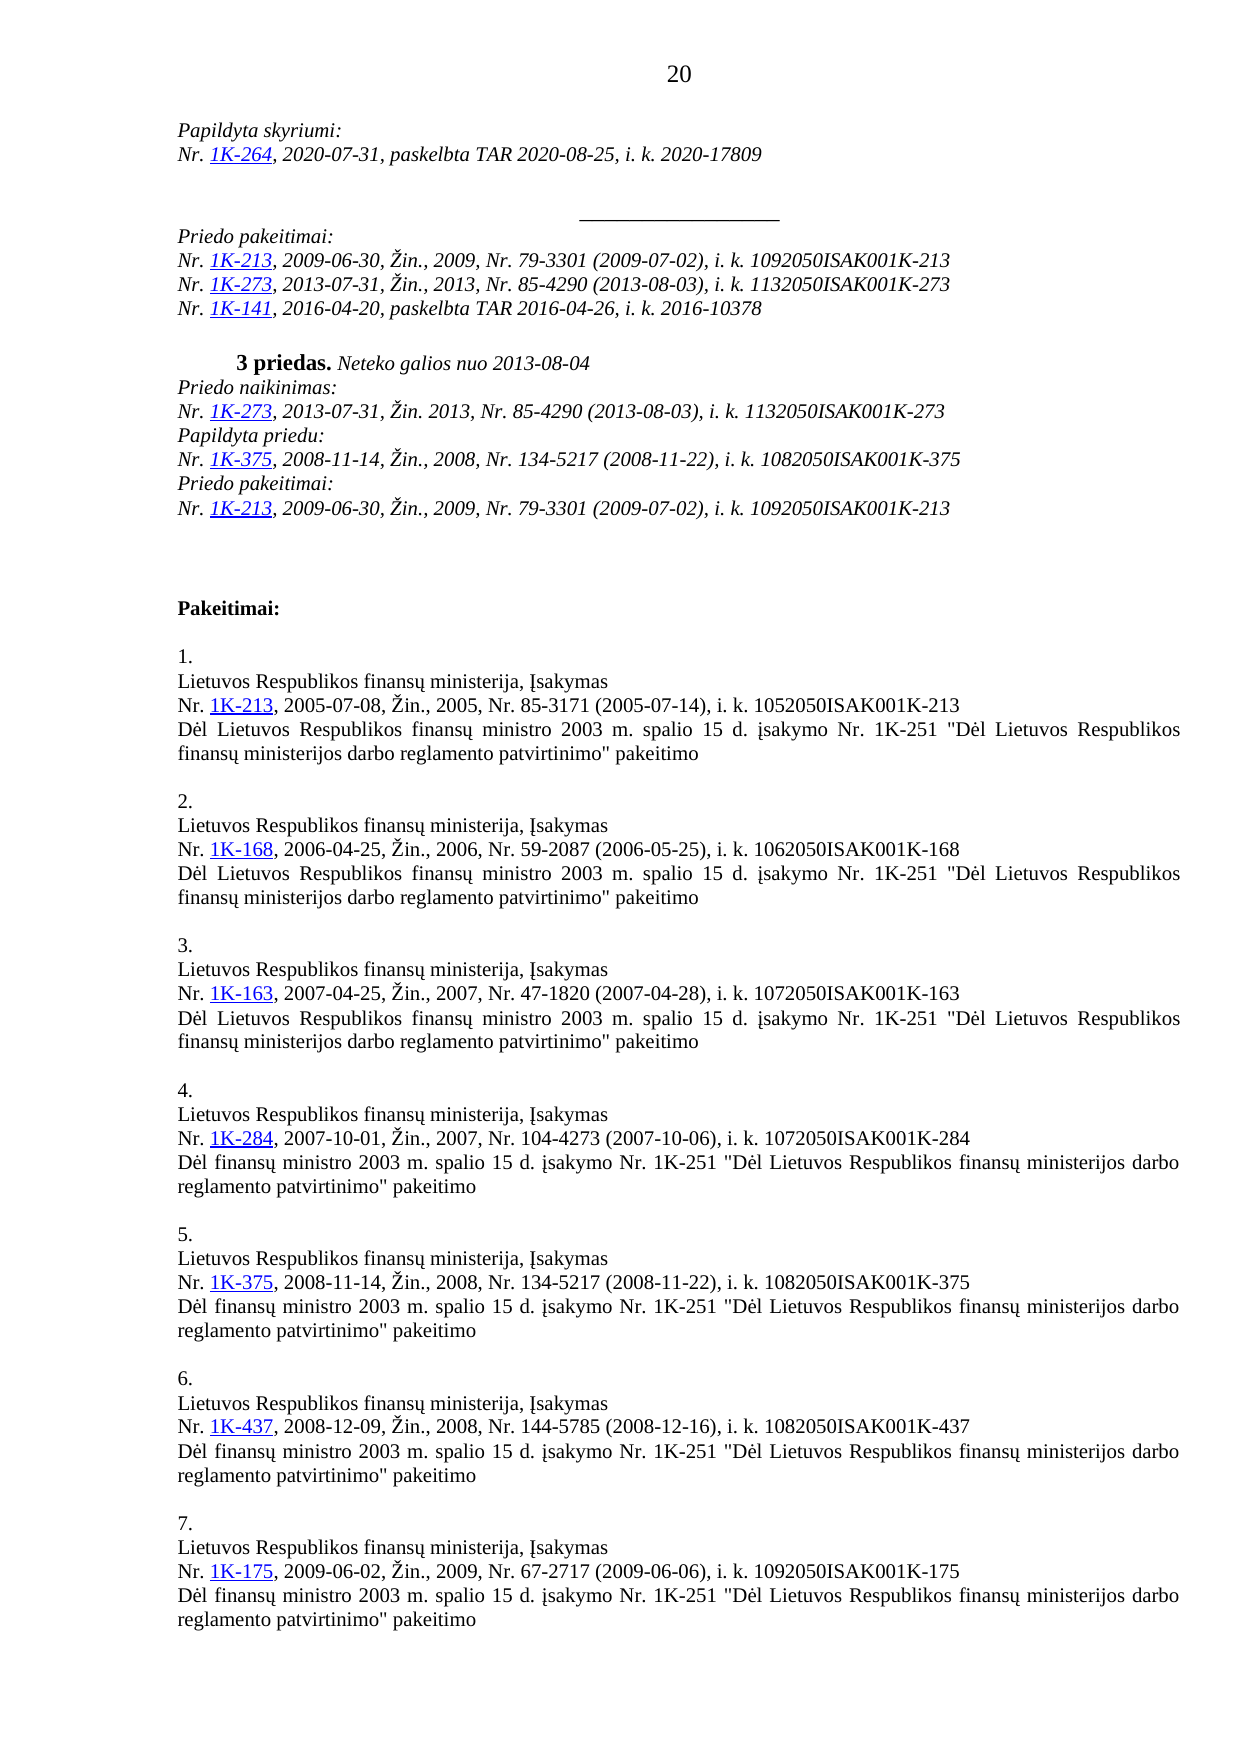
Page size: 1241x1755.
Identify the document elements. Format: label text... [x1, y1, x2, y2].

text Priedo pakeitimai: [177, 224, 1181, 248]
text Nr. 1K-163, 2007-04-25, Žin., 2007, Nr. 47-1820 (2007-04-28), i. k. 1072050ISAK001K-163 [177, 981, 1181, 1005]
text Lietuvos Respublikos finansų ministerija, Įsakymas [177, 1390, 1181, 1414]
text 7. [177, 1511, 1181, 1535]
text Nr. 1K-264, 2020-07-31, paskelbta TAR 2020-08-25, i. k. 2020-17809 [177, 142, 1181, 166]
text Lietuvos Respublikos finansų ministerija, Įsakymas [177, 1535, 1181, 1559]
text Priedo naikinimas: [177, 375, 1181, 399]
text ________________ [177, 195, 1181, 224]
text Papildyta priedu: [177, 423, 1181, 447]
text Dėl finansų ministro 2003 m. spalio 15 d. įsakymo Nr. 1K-251 "Dėl Lietuvos Respublikos finansų ministerijos darbo reglamento patvirtinimo" pakeitimo [177, 1150, 1181, 1198]
text 3. [177, 933, 1181, 957]
text Lietuvos Respublikos finansų ministerija, Įsakymas [177, 813, 1181, 837]
text Nr. 1K-284, 2007-10-01, Žin., 2007, Nr. 104-4273 (2007-10-06), i. k. 1072050ISAK001K-284 [177, 1126, 1181, 1150]
text Nr. 1K-375, 2008-11-14, Žin., 2008, Nr. 134-5217 (2008-11-22), i. k. 1082050ISAK001K-375 [177, 447, 1181, 471]
text Dėl finansų ministro 2003 m. spalio 15 d. įsakymo Nr. 1K-251 "Dėl Lietuvos Respublikos finansų ministerijos darbo reglamento patvirtinimo" pakeitimo [177, 1294, 1181, 1342]
text 1. [177, 644, 1181, 668]
text Nr. 1K-213, 2009-06-30, Žin., 2009, Nr. 79-3301 (2009-07-02), i. k. 1092050ISAK001K-213 [177, 248, 1181, 272]
text Papildyta skyriumi: [177, 118, 1181, 142]
text Nr. 1K-273, 2013-07-31, Žin. 2013, Nr. 85-4290 (2013-08-03), i. k. 1132050ISAK001K-273 [177, 399, 1181, 423]
text Dėl Lietuvos Respublikos finansų ministro 2003 m. spalio 15 d. įsakymo Nr. 1K-251 "Dėl Lietuvos Respublikos finansų ministerijos darbo reglamento patvirtinimo" pakeitimo [177, 861, 1181, 909]
text Lietuvos Respublikos finansų ministerija, Įsakymas [177, 1246, 1181, 1270]
text Lietuvos Respublikos finansų ministerija, Įsakymas [177, 668, 1181, 693]
text 5. [177, 1222, 1181, 1246]
text Nr. 1K-168, 2006-04-25, Žin., 2006, Nr. 59-2087 (2006-05-25), i. k. 1062050ISAK001K-168 [177, 837, 1181, 861]
text Nr. 1K-213, 2005-07-08, Žin., 2005, Nr. 85-3171 (2005-07-14), i. k. 1052050ISAK001K-213 [177, 693, 1181, 717]
text Dėl finansų ministro 2003 m. spalio 15 d. įsakymo Nr. 1K-251 "Dėl Lietuvos Respublikos finansų ministerijos darbo reglamento patvirtinimo" pakeitimo [177, 1438, 1181, 1487]
text Nr. 1K-273, 2013-07-31, Žin., 2013, Nr. 85-4290 (2013-08-03), i. k. 1132050ISAK001K-273 [177, 272, 1181, 296]
text 2. [177, 789, 1181, 813]
text Nr. 1K-175, 2009-06-02, Žin., 2009, Nr. 67-2717 (2009-06-06), i. k. 1092050ISAK001K-175 [177, 1559, 1181, 1583]
text Dėl Lietuvos Respublikos finansų ministro 2003 m. spalio 15 d. įsakymo Nr. 1K-251 "Dėl Lietuvos Respublikos finansų ministerijos darbo reglamento patvirtinimo" pakeitimo [177, 1005, 1181, 1053]
text Nr. 1K-213, 2009-06-30, Žin., 2009, Nr. 79-3301 (2009-07-02), i. k. 1092050ISAK001K-213 [177, 495, 1181, 519]
text Dėl finansų ministro 2003 m. spalio 15 d. įsakymo Nr. 1K-251 "Dėl Lietuvos Respublikos finansų ministerijos darbo reglamento patvirtinimo" pakeitimo [177, 1583, 1181, 1631]
text Priedo pakeitimai: [177, 471, 1181, 495]
text Dėl Lietuvos Respublikos finansų ministro 2003 m. spalio 15 d. įsakymo Nr. 1K-251 "Dėl Lietuvos Respublikos finansų ministerijos darbo reglamento patvirtinimo" pakeitimo [177, 717, 1181, 765]
text Nr. 1K-141, 2016-04-20, paskelbta TAR 2016-04-26, i. k. 2016-10378 [177, 296, 1181, 320]
text 4. [177, 1078, 1181, 1102]
text Pakeitimai: [177, 596, 1181, 620]
text Nr. 1K-375, 2008-11-14, Žin., 2008, Nr. 134-5217 (2008-11-22), i. k. 1082050ISAK001K-375 [177, 1270, 1181, 1294]
text Lietuvos Respublikos finansų ministerija, Įsakymas [177, 957, 1181, 981]
text Lietuvos Respublikos finansų ministerija, Įsakymas [177, 1102, 1181, 1126]
text 6. [177, 1366, 1181, 1390]
text Nr. 1K-437, 2008-12-09, Žin., 2008, Nr. 144-5785 (2008-12-16), i. k. 1082050ISAK001K-437 [177, 1414, 1181, 1438]
text 3 priedas. Neteko galios nuo 2013-08-04 [177, 349, 1181, 375]
